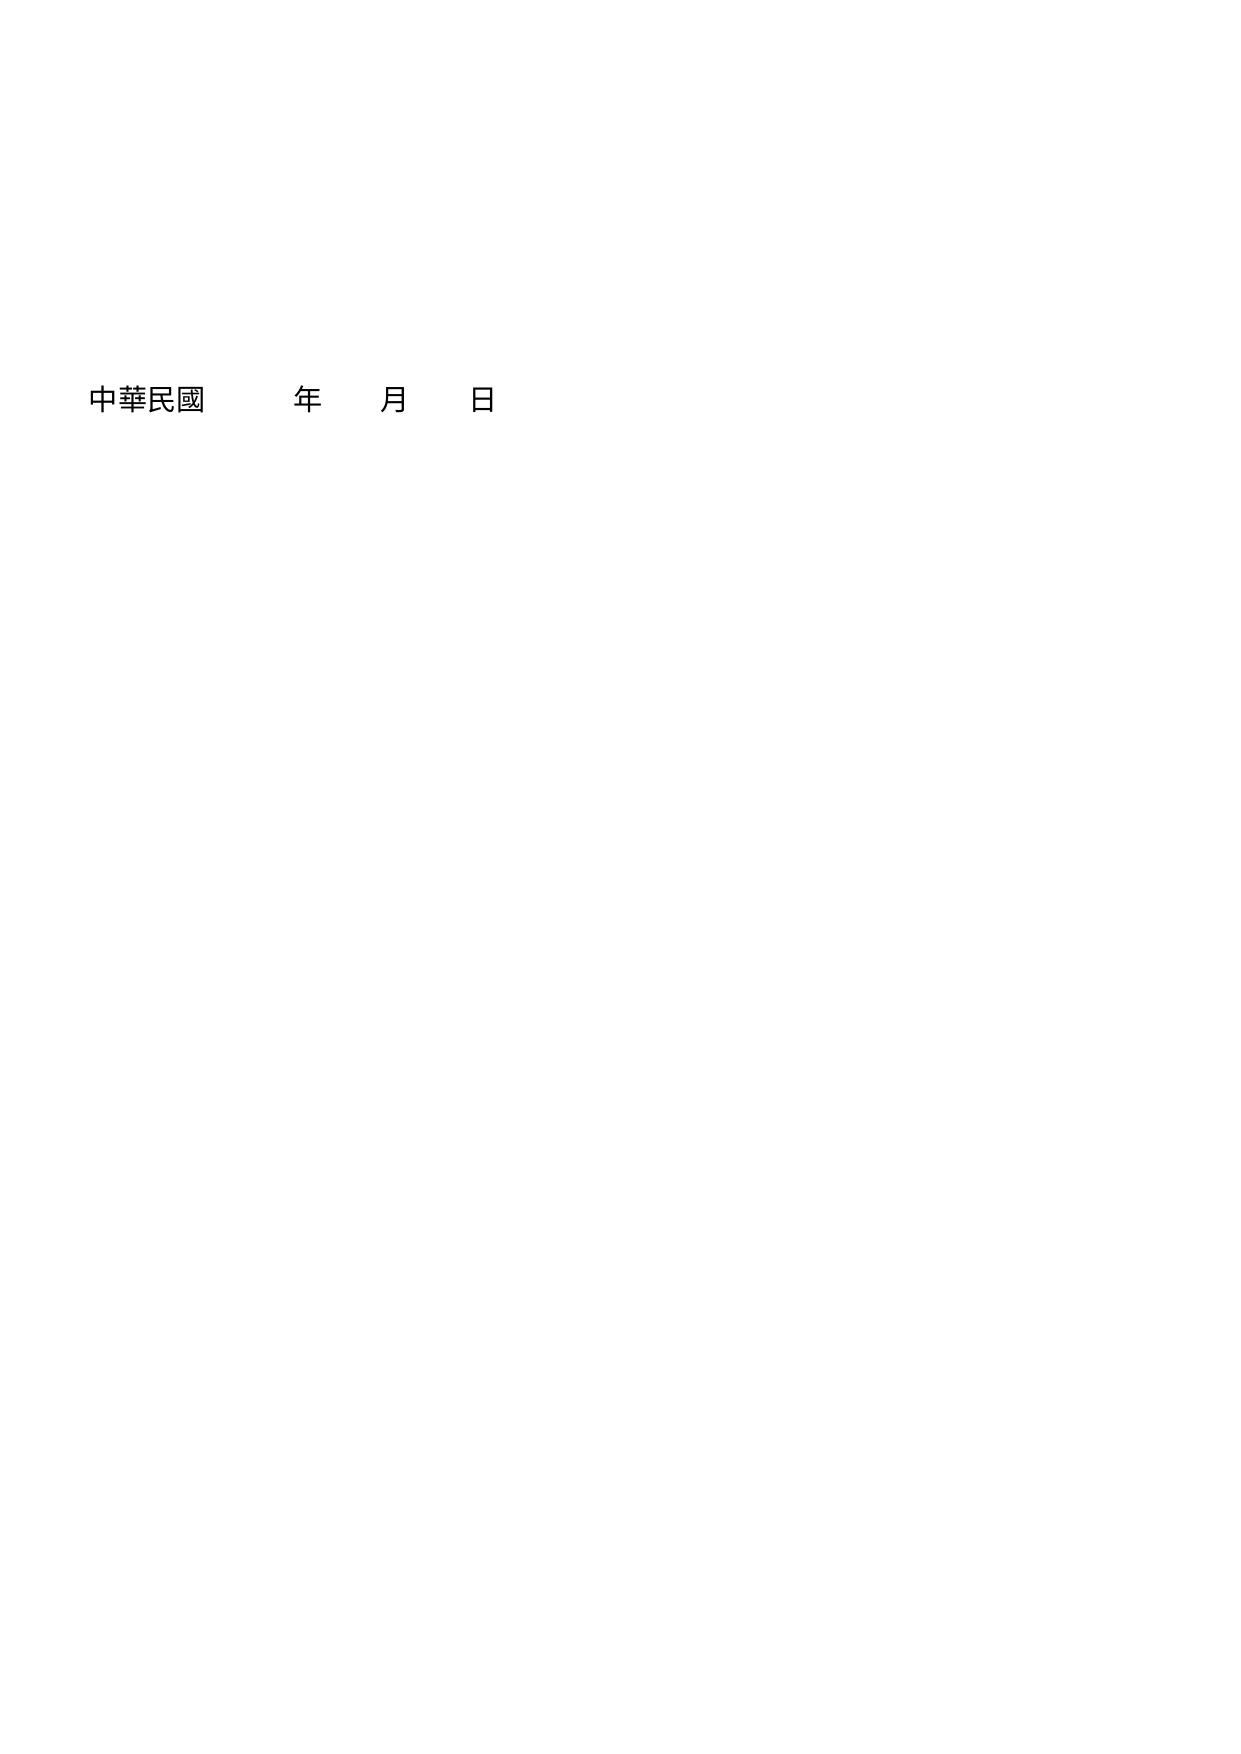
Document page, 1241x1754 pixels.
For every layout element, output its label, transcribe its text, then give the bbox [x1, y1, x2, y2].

text 中華民國 年 月 日 [89, 377, 1167, 419]
